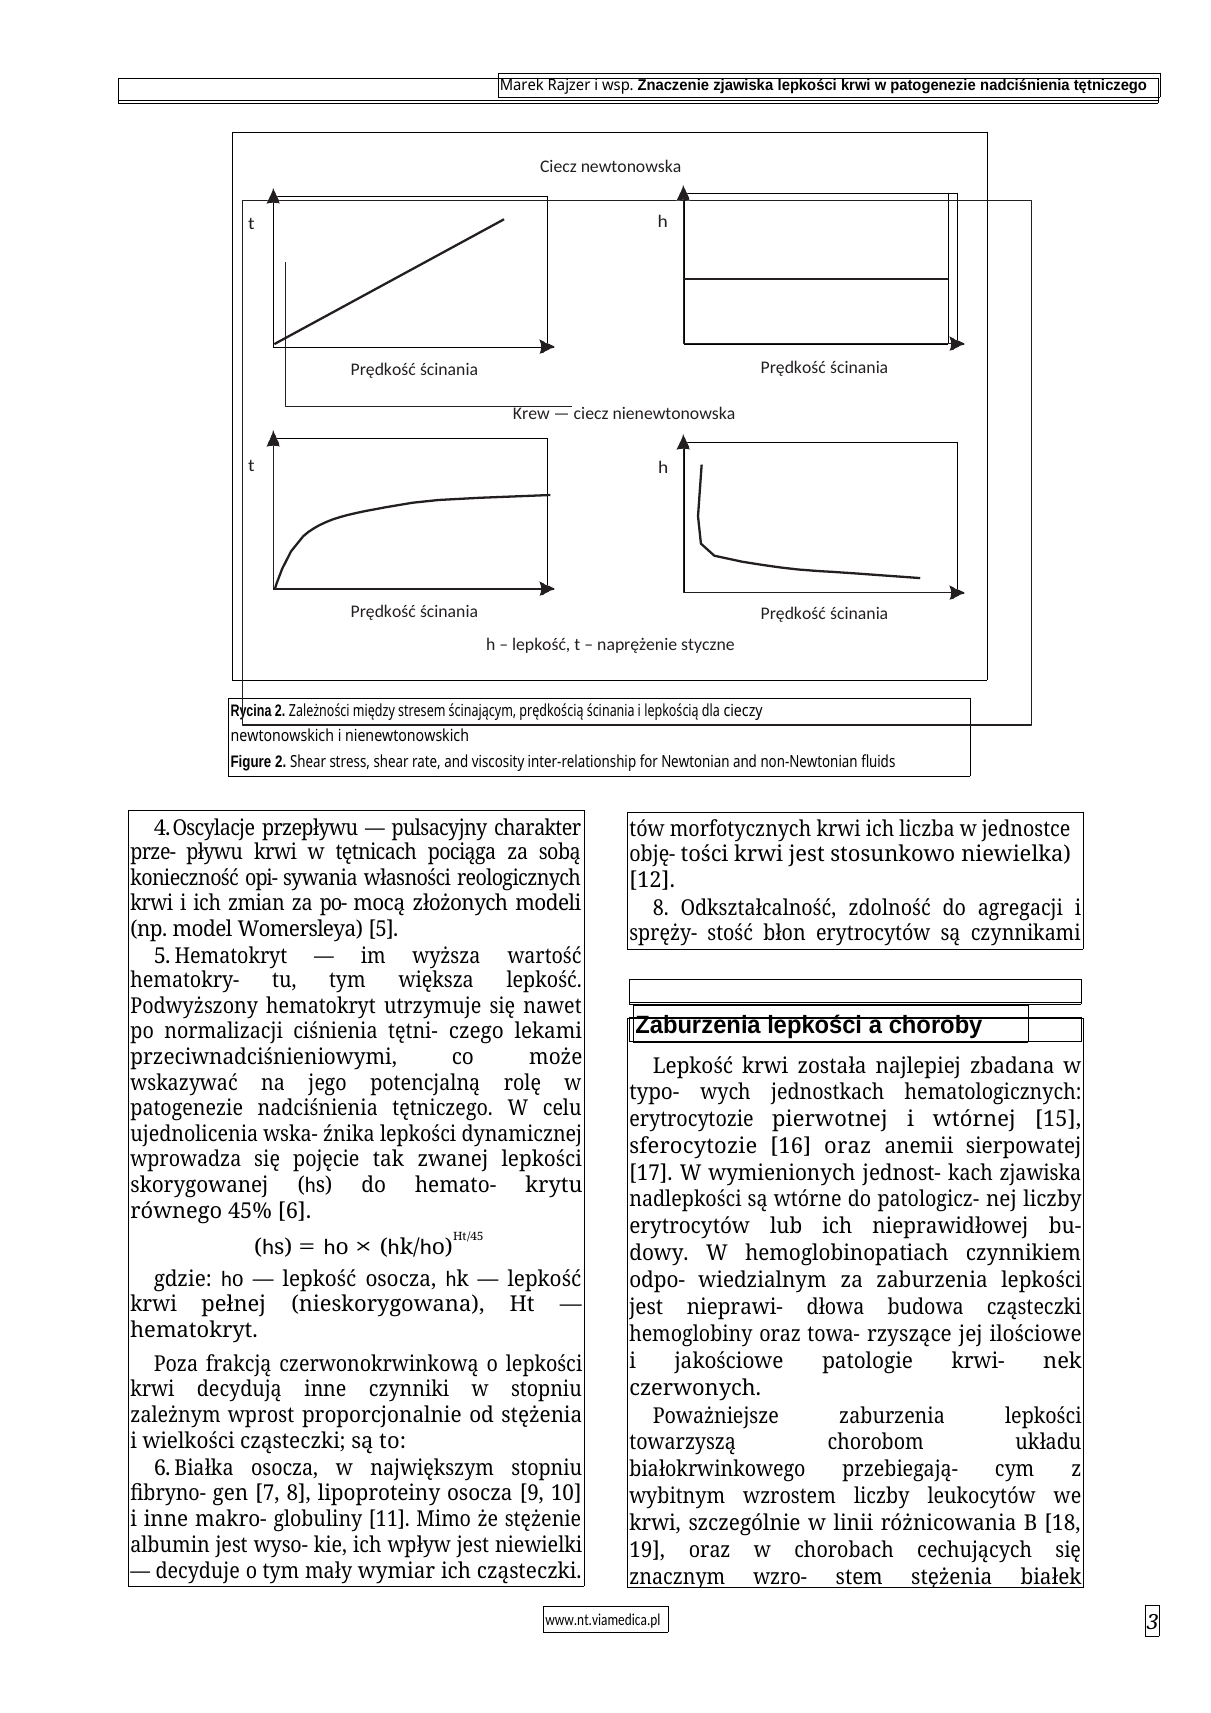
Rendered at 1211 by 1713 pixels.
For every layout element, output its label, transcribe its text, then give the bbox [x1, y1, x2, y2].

list Hematokryt — im wyższa wartość hematokry- tu, tym większa lepkość. Podwyższony hematokryt utrzymuje się nawet po normalizacji ciśnienia tętni- czego lekami przeciwnadciśnieniowymi, co może wskazywać na jego potencjalną rolę w patogenezie nadciśnienia tętniczego. W celu ujednolicenia wska- źnika lepkości dynamicznej wprowadza się pojęcie tak zwanej lepkości skorygowanej (hs) do hemato- krytu równego 45% [6]. [130, 943, 582, 1224]
text [499, 74, 1159, 78]
picture [539, 339, 555, 354]
text h [548, 454, 683, 478]
text tów morfotycznych krwi ich liczba w jednostce obję- tości krwi jest stosunkowo niewielka) [12]. [629, 816, 1082, 894]
text Poza frakcją czerwonokrwinkową o lepkości krwi decydują inne czynniki w stopniu zależnym wprost proporcjonalnie od stężenia i wielkości cząsteczki; są to: [130, 1350, 582, 1455]
picture [266, 429, 280, 447]
text [274, 454, 547, 478]
text Prędkość ścinania Prędkość ścinania [286, 356, 987, 380]
text 8. Odkształcalność, zdolność do agregacji i spręży- stość błon erytrocytów są czynnikami reologicznymi ważnymi dla przepływu w mikrokrążeniu [13, 14]. [629, 894, 1081, 949]
picture [949, 585, 965, 600]
text 3 [1147, 1607, 1159, 1635]
text [685, 210, 948, 234]
text [958, 210, 987, 234]
text Poważniejsze zaburzenia lepkości towarzyszą chorobom układu białokrwinkowego przebiegają- cym z wybitnym wzrostem liczby leukocytów we krwi, szczególnie w linii różnicowania B [18, 19], oraz w chorobach cechujących się znacznym wzro- stem stężenia białek wielkocząsteczkowych, jak: hipergammaglobulinemia, gammapatia monoklo- nalna — szpiczak, makroglobulinemia Walden- ströma [17]. [629, 1402, 1082, 1587]
text h [548, 210, 683, 234]
text h – lepkość, t – naprężenie styczne [243, 633, 987, 655]
list Oscylacje przepływu — pulsacyjny charakter prze- pływu krwi w tętnicach pociąga za sobą konieczność opi- sywania własności reologicznych krwi i ich zmian za po- mocą złożonych modeli (np. model Womersleya) [5]. [130, 814, 581, 943]
text [685, 454, 957, 478]
text Ciecz newtonowska [234, 155, 987, 177]
picture [676, 184, 690, 201]
text [252, 356, 285, 380]
text www.nt.viamedica.pl [545, 1610, 668, 1630]
text [274, 210, 547, 234]
list Białka osocza, w największym stopniu fibryno- gen [7, 8], lipoproteiny osocza [9, 10] i inne makro- globuliny [11]. Mimo że stężenie albumin jest wyso- kie, ich wpływ jest niewielki — decyduje o tym mały wymiar ich cząsteczki. Białka ostrej fazy w poważ- niejszym stopniu wpływają na lepkość krwi w wa- runkach odczynu zapalnego. [130, 1455, 582, 1586]
text Zaburzenia lepkości a choroby krwi [635, 1010, 1028, 1017]
text Marek Rajzer i wsp. Znaczenie zjawiska lepkości krwi w patogenezie nadciśnienia tętniczego [499, 79, 1158, 95]
text [958, 454, 987, 478]
text Prędkość ścinania Prędkość ścinania [252, 600, 987, 624]
text t [248, 210, 273, 234]
text [949, 210, 957, 234]
picture [539, 581, 555, 596]
text (hs) = ho × (hk/ho)Ht/45 [254, 1228, 584, 1261]
picture [949, 336, 965, 351]
text Figure 2. Shear stress, shear rate, and viscosity inter-relationship for Newtonian and non-Newtonian fluids [230, 749, 970, 772]
text Lepkość krwi została najlepiej zbadana w typo- wych jednostkach hematologicznych: erytrocytozie pierwotnej i wtórnej [15], sferocytozie [16] oraz anemii sierpowatej [17]. W wymienionych jednost- kach zjawiska nadlepkości są wtórne do patologicz- nej liczby erytrocytów lub ich nieprawidłowej bu- dowy. W hemoglobinopatiach czynnikiem odpo- wiedzialnym za zaburzenia lepkości jest nieprawi- dłowa budowa cząsteczki hemoglobiny oraz towa- rzyszące jej ilościowe i jakościowe patologie krwi- nek czerwonych. [629, 1052, 1081, 1401]
picture [676, 433, 690, 450]
picture [266, 187, 280, 204]
text Zaburzenia lepkości a choroby krwi [635, 1019, 1028, 1041]
text gdzie: ho — lepkość osocza, hk — lepkość krwi pełnej (nieskorygowana), Ht — hematokryt. [130, 1266, 582, 1344]
text Rycina 2. Zależności między stresem ścinającym, prędkością ścinania i lepkością dla cieczy newtonowskich i nienewtonowskich [230, 699, 853, 747]
text t [248, 454, 273, 478]
text Krew — ciecz nienewtonowska [261, 402, 987, 424]
